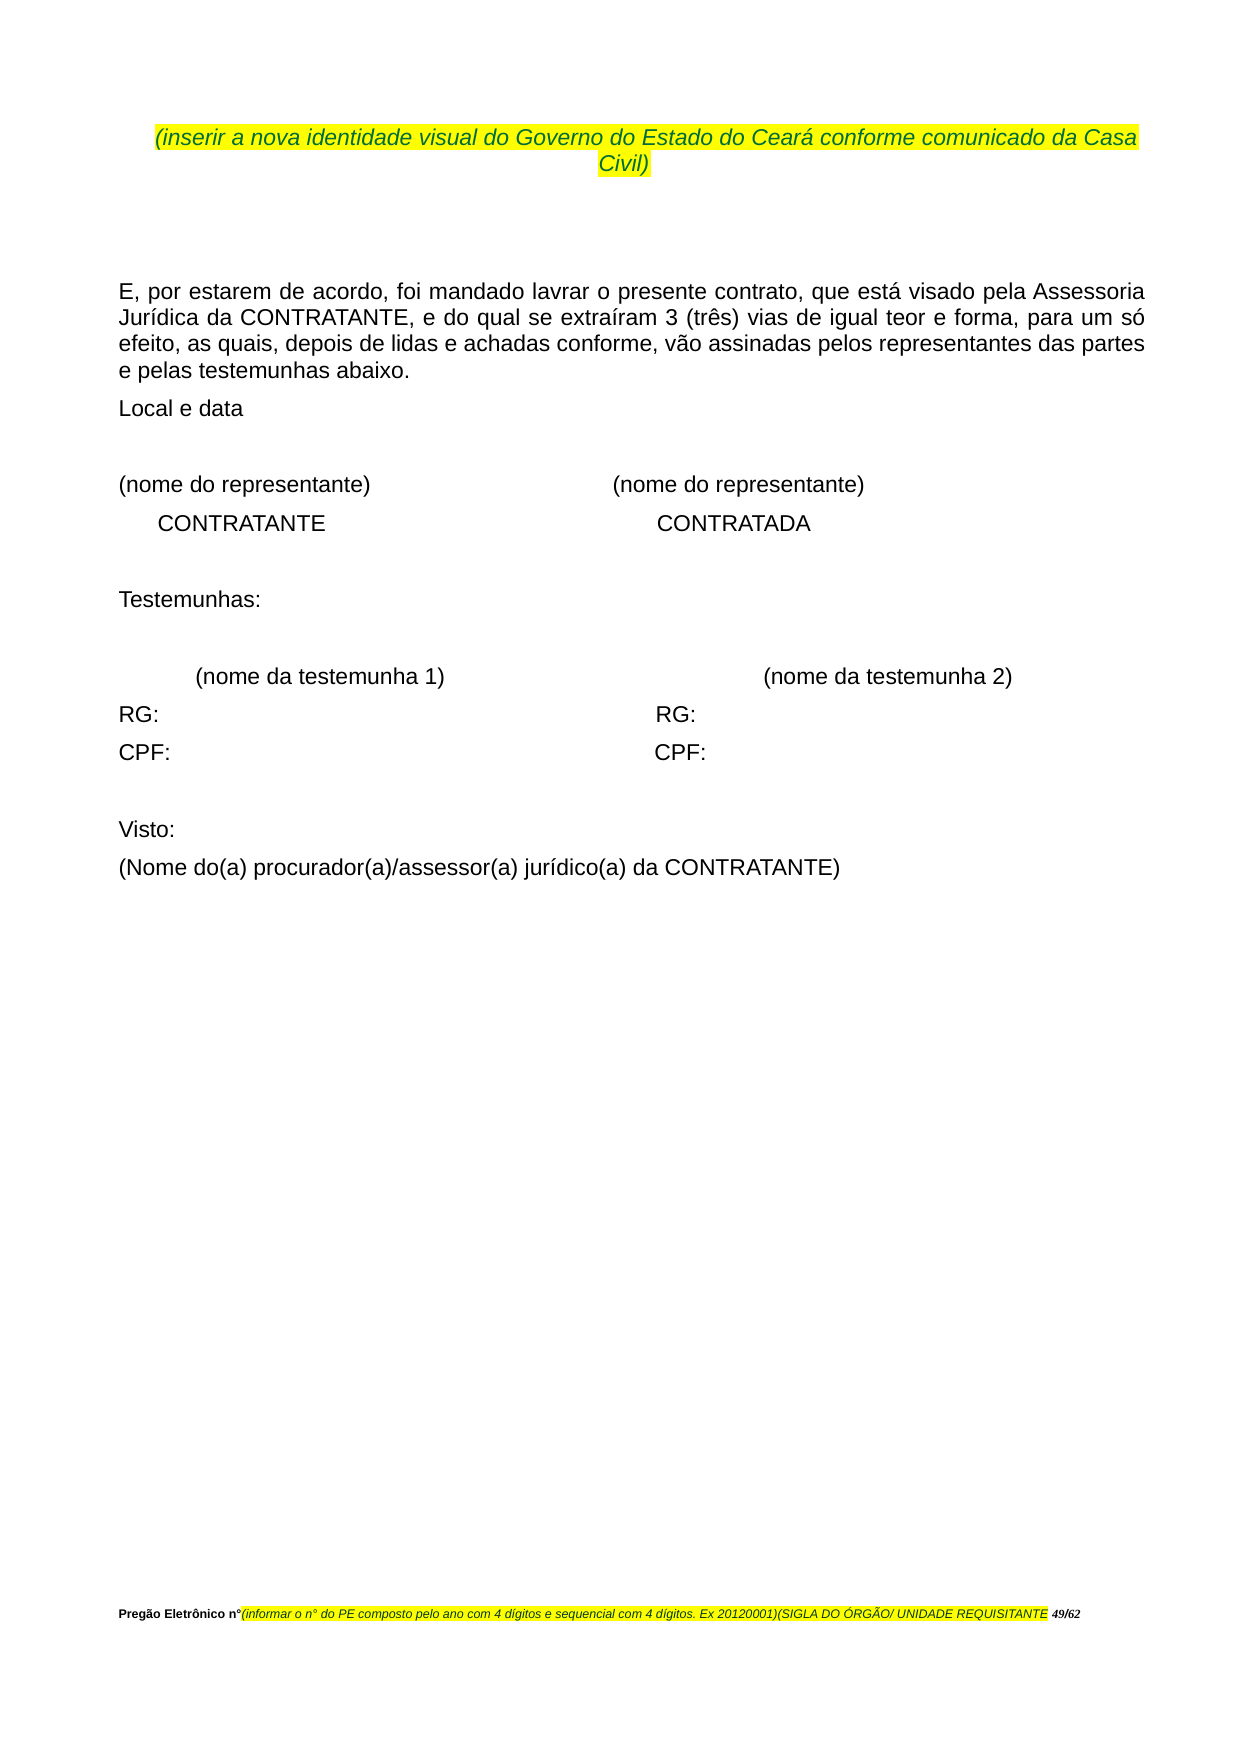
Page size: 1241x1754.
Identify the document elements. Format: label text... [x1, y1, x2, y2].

text Testemunhas: [118, 586, 1146, 612]
text RG: RG: [118, 701, 1146, 727]
text E, por estarem de acordo, foi mandado lavrar o presente contrato, que está visado pela Assessoria Jurídica da CONTRATANTE, e do qual se extraíram 3 (três) vias de igual teor e forma, para um só efeito, as quais, depois de lidas e achadas conforme, vão assinadas pelos representantes das partes e pelas testemunhas abaixo. [118, 278, 1146, 383]
text Local e data [118, 395, 1146, 421]
text Visto: [118, 816, 1146, 842]
text (nome do representante) (nome do representante) [118, 471, 1146, 498]
text (Nome do(a) procurador(a)/assessor(a) jurídico(a) da CONTRATANTE) [118, 854, 1146, 880]
text (nome da testemunha 1) (nome da testemunha 2) [195, 663, 1146, 689]
text CPF: CPF: [118, 739, 1146, 765]
text CONTRATANTE CONTRATADA [157, 510, 1146, 536]
